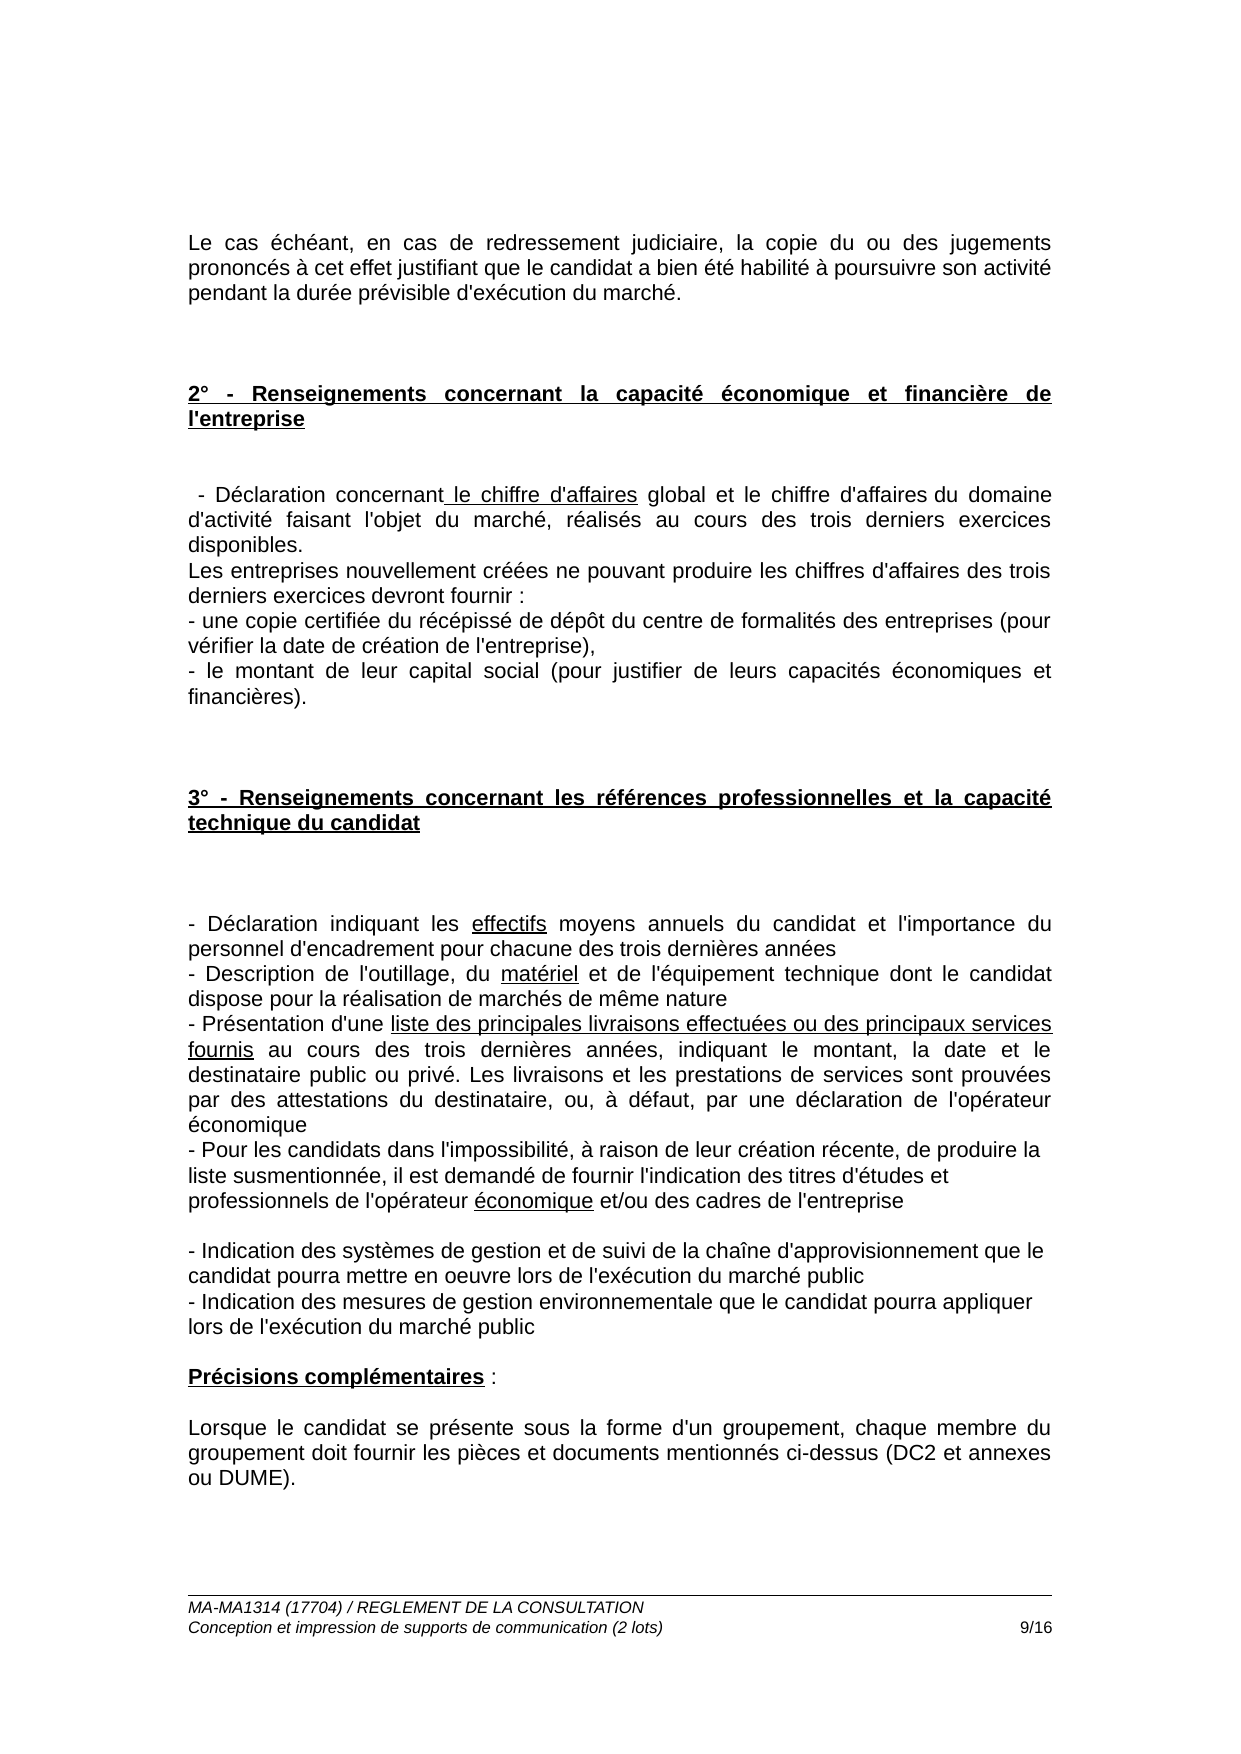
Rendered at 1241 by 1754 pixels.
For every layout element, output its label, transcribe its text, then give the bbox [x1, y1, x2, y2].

text Les entreprises nouvellement créées ne pouvant produire les chiffres d'affaires des trois derniers exercices devront fournir : [188, 557, 1052, 608]
text l'entreprise [188, 404, 1052, 431]
text - Déclaration concernant le chiffre d'affaires global et le chiffre d'affaires du domaine d'activité faisant l'objet du marché, réalisés au cours des trois derniers exercices disponibles. [188, 482, 1052, 557]
text 3° - Renseignements concernant les références professionnelles et la capacité [188, 784, 1052, 806]
text technique du candidat [188, 808, 1052, 835]
text - Pour les candidats dans l'impossibilité, à raison de leur création récente, de produire la liste susmentionnée, il est demandé de fournir l'indication des titres d'études et professionnels de l'opérateur économique et/ou des cadres de l'entreprise [188, 1137, 1052, 1213]
text - Description de l'outillage, du matériel et de l'équipement technique dont le candidat dispose pour la réalisation de marchés de même nature [188, 961, 1052, 1011]
text - Déclaration indiquant les effectifs moyens annuels du candidat et l'importance du personnel d'encadrement pour chacune des trois dernières années [188, 910, 1052, 961]
text - une copie certifiée du récépissé de dépôt du centre de formalités des entreprises (pour vérifier la date de création de l'entreprise), [188, 608, 1052, 658]
text - Indication des systèmes de gestion et de suivi de la chaîne d'approvisionnement que le candidat pourra mettre en oeuvre lors de l'exécution du marché public [188, 1238, 1052, 1288]
text Lorsque le candidat se présente sous la forme d'un groupement, chaque membre du groupement doit fournir les pièces et documents mentionnés ci-dessus (DC2 et annexes ou DUME). [188, 1414, 1052, 1490]
text Le cas échéant, en cas de redressement judiciaire, la copie du ou des jugements prononcés à cet effet justifiant que le candidat a bien été habilité à poursuivre son activité pendant la durée prévisible d'exécution du marché. [188, 230, 1052, 305]
text - Présentation d'une liste des principales livraisons effectuées ou des principaux services fournis au cours des trois dernières années, indiquant le montant, la date et le destinataire public ou privé. Les livraisons et les prestations de services sont prouvées par des attestations du destinataire, ou, à défaut, par une déclaration de l'opérateur économique [188, 1011, 1052, 1137]
text - Indication des mesures de gestion environnementale que le candidat pourra appliquer lors de l'exécution du marché public [188, 1288, 1052, 1339]
text 2° - Renseignements concernant la capacité économique et financière de [188, 381, 1052, 403]
text - le montant de leur capital social (pour justifier de leurs capacités économiques et financières). [188, 658, 1052, 709]
text Précisions complémentaires : [188, 1364, 1052, 1389]
